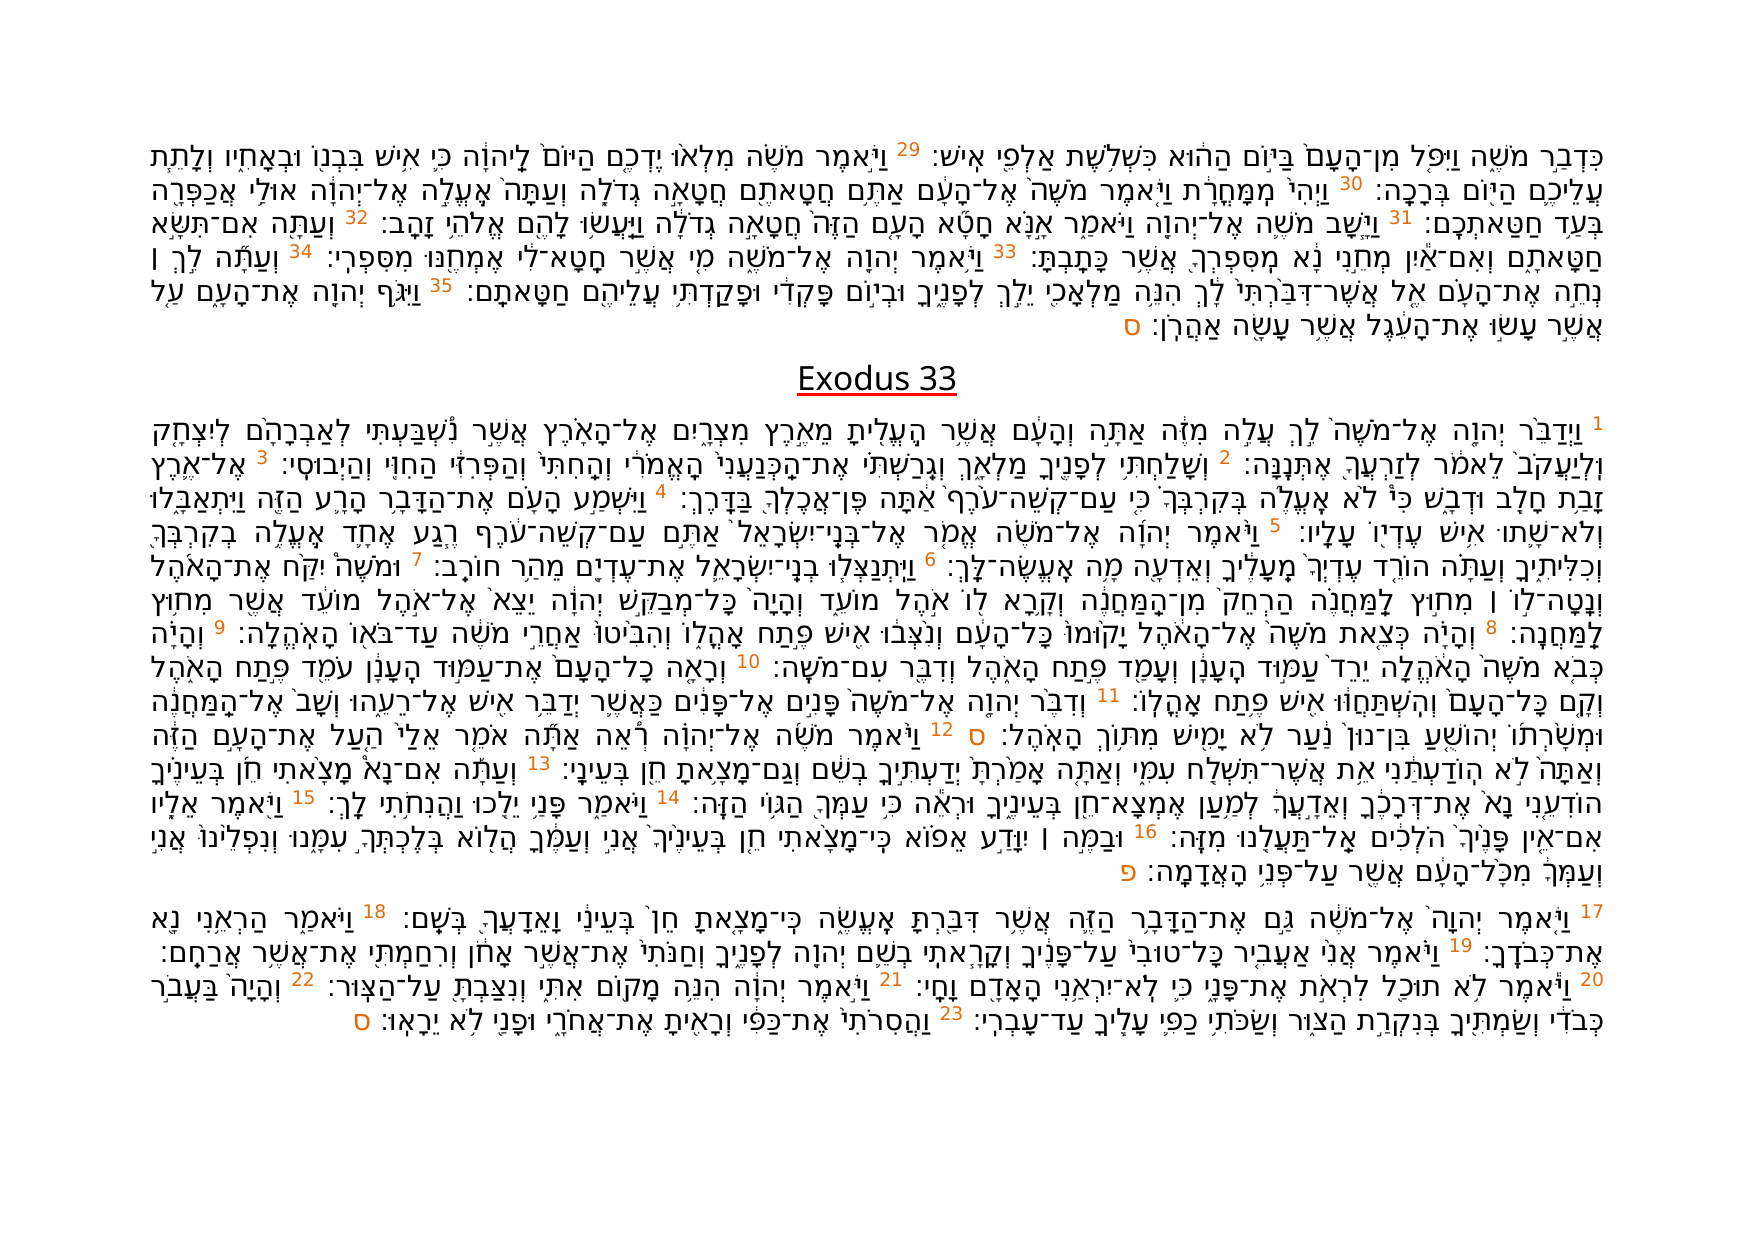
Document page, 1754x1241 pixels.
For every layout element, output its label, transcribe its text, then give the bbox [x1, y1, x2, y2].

text 1 וַיְדַבֵּ֨ר יְהוָ֤ה אֶל־מֹשֶׁה֙ לֵ֣ךְ עֲלֵ֣ה מִזֶּ֔ה אַתָּ֣ה וְהָעָ֔ם אֲשֶׁ֥ר הֽ͏ֶעֱלִ֖יתָ מֵאֶ֣רֶץ מִצְרָ֑יִם אֶל־הָאָ֗רֶץ אֲשֶׁ֣ר נִ֠שְׁבַּעְתִּי לְאַבְרָהָ֨ם לְיִצְחָ֤ק וּֽלְיַעֲקֹב֙ לֵאמֹ֔ר לְזַרְעֲךָ֖ אֶתְּנֶֽנָּה׃ 2 וְשָׁלַחְתִּ֥י לְפָנֶ֖יךָ מַלְאָ֑ךְ וְגֵֽרַשְׁתִּ֗י אֶת־הַֽכְּנַעֲנִי֙ הָֽאֱמֹרִ֔י וְהַֽחִתִּי֙ וְהַפְּרִזִּ֔י הַחִוִּ֖י וְהַיְבוּסִֽי׃ ‬‬‬3 אֶל־אֶ֛רֶץ זָבַ֥ת חָלָ֖ב וּדְבָ֑שׁ כִּי֩ לֹ֨א אֶֽעֱלֶ֜ה בְּקִרְבְּךָ֗ כִּ֤י עַם־קְשֵׁה־עֹ֙רֶף֙ אַ֔תָּה פֶּן־אֲכֶלְךָ֖ בַּדָּֽרֶךְ׃ ‬‬‬4 וַיִּשְׁמַ֣ע הָעָ֗ם אֶת־הַדָּבָ֥ר הָרָ֛ע הַזֶּ֖ה וַיִּתְאַבָּ֑לוּ וְלֹא־שָׁ֛תוּ אִ֥ישׁ עֶדְי֖וֹ עָלָֽיו׃ ‬‬‬5 וַיֹּ֨אמֶר יְהוָ֜ה אֶל־מֹשֶׁ֗ה אֱמֹ֤ר אֶל־בְּנֵֽי־יִשְׂרָאֵל֙ אַתֶּ֣ם עַם־קְשֵׁה־עֹ֔רֶף רֶ֧גַע אֶחָ֛ד אֽ͏ֶעֱלֶ֥ה בְקִרְבְּךָ֖ וְכִלִּיתִ֑יךָ וְעַתָּ֗ה הוֹרֵ֤ד עֶדְיְךָ֙ מֵֽעָלֶ֔יךָ וְאֵדְעָ֖ה מָ֥ה אֶֽעֱשֶׂה־לָּֽךְ׃ ‬‬‬6 וַיִּֽתְנַצְּל֧וּ בְנֵֽי־יִשְׂרָאֵ֛ל אֶת־עֶדְיָ֖ם מֵהַ֥ר חוֹרֵֽב׃ ‬‬‬7 וּמֹשֶׁה֩ יִקַּ֨ח אֶת־הָאֹ֜הֶל וְנָֽטָה־ל֣וֹ ׀ מִח֣וּץ לַֽמַּחֲנֶ֗ה הַרְחֵק֙ מִן־הַֽמַּחֲנֶ֔ה וְקָ֥רָא ל֖וֹ אֹ֣הֶל מוֹעֵ֑ד וְהָיָה֙ כָּל־מְבַקֵּ֣שׁ יְהוָ֔ה יֵצֵא֙ אֶל־אֹ֣הֶל מוֹעֵ֔ד אֲשֶׁ֖ר מִח֥וּץ לַֽמַּחֲנֶֽה׃ ‬‬‬8 וְהָיָ֗ה כְּצֵ֤את מֹשֶׁה֙ אֶל־הָאֹ֔הֶל יָק֙וּמוּ֙ כָּל־הָעָ֔ם וְנִ֨צְּב֔וּ אִ֖ישׁ פֶּ֣תַח אָהֳל֑וֹ וְהִבִּ֙יטוּ֙ אַחֲרֵ֣י מֹשֶׁ֔ה עַד־בֹּא֖וֹ הָאֹֽהֱלָה׃ ‬‬‬9 וְהָיָ֗ה כְּבֹ֤א מֹשֶׁה֙ הָאֹ֔הֱלָה יֵרֵד֙ עַמּ֣וּד הֶֽעָנָ֔ן וְעָמַ֖ד פֶּ֣תַח הָאֹ֑הֶל וְדִבֶּ֖ר עִם־מֹשֶֽׁה׃ ‬‬‬10 וְרָאָ֤ה כָל־הָעָם֙ אֶת־עַמּ֣וּד הֶֽעָנָ֔ן עֹמֵ֖ד פֶּ֣תַח הָאֹ֑הֶל וְקָ֤ם כָּל־הָעָם֙ וְהִֽשְׁתַּחֲוּ֔וּ אִ֖ישׁ פֶּ֥תַח אָהֳלֽוֹ׃ ‬‬‬11 וְדִבֶּ֨ר יְהוָ֤ה אֶל־מֹשֶׁה֙ פָּנִ֣ים אֶל־פָּנִ֔ים כַּאֲשֶׁ֛ר יְדַבֵּ֥ר אִ֖ישׁ אֶל־רֵעֵ֑הוּ וְשָׁב֙ אֶל־הַֽמַּחֲנֶ֔ה וּמְשָׁ֨רְת֜וֹ יְהוֹשֻׁ֤עַ בִּן־נוּן֙ נַ֔עַר לֹ֥א יָמִ֖ישׁ מִתּ֥וֹךְ הָאֹֽהֶל׃ ס ‬‬‬12 וַיֹּ֨אמֶר מֹשֶׁ֜ה אֶל־יְהוָ֗ה רְ֠אֵה אַתָּ֞ה אֹמֵ֤ר אֵלַי֙ הַ֚עַל אֶת־הָעָ֣ם הַזֶּ֔ה וְאַתָּה֙ לֹ֣א הֽוֹדַעְתַּ֔נִי אֵ֥ת אֲשֶׁר־תִּשְׁלַ֖ח עִמִּ֑י וְאַתָּ֤ה אָמַ֙רְתָּ֙ יְדַעְתִּ֣יךָֽ בְשֵׁ֔ם וְגַם־מָצָ֥אתָ חֵ֖ן בְּעֵינָֽי׃ ‬‬‬13 וְעַתָּ֡ה אִם־נָא֩ מָצָ֨אתִי חֵ֜ן בְּעֵינֶ֗יךָ הוֹדִעֵ֤נִי נָא֙ אֶת־דְּרָכֶ֔ךָ וְאֵדָ֣עֲךָ֔ לְמַ֥עַן אֶמְצָא־חֵ֖ן בְּעֵינֶ֑יךָ וּרְאֵ֕ה כִּ֥י עַמְּךָ֖ הַגּ֥וֹי הַזֶּֽה׃ ‬‬‬14 וַיֹּאמַ֑ר פָּנַ֥י יֵלֵ֖כוּ וַהֲנִחֹ֥תִי לָֽךְ׃ ‬‬‬15 וַיֹּ֖אמֶר אֵלָ֑יו אִם־אֵ֤ין פָּנֶ֙יךָ֙ הֹלְכִ֔ים אַֽל־תַּעֲלֵ֖נוּ מִזֶּֽה׃ ‬‬‬16 וּבַמֶּ֣ה ׀ יִוָּדַ֣ע אֵפ֗וֹא כִּֽי־מָצָ֨אתִי חֵ֤ן בְּעֵינֶ֙יךָ֙ אֲנִ֣י וְעַמֶּ֔ךָ הֲל֖וֹא בְּלֶכְתְּךָ֣ עִמָּ֑נוּ וְנִפְלֵ֙ינוּ֙ אֲנִ֣י וְעַמְּךָ֔ מִכָּ֨ל־הָעָ֔ם אֲשֶׁ֖ר עַל־פְּנֵ֥י הָאֲדָמָֽה׃ פ ‬‬‬‬‬‬‬‬‬‬‬‬‬‬‬‬‬‬ [150, 413, 1604, 888]
text 15 וַיִּ֜פֶן וַיֵּ֤רֶד מֹשֶׁה֙ מִן־הָהָ֔ר וּשְׁנֵ֛י לֻחֹ֥ת הָעֵדֻ֖ת בְּיָד֑וֹ לֻחֹ֗ת כְּתֻבִים֙ מִשְּׁנֵ֣י עֶבְרֵיהֶ֔ם מִזֶּ֥ה וּמִזֶּ֖ה הֵ֥ם כְּתֻבִֽים׃ ‬‬‬16 וְהַ֨לֻּחֹ֔ת מַעֲשֵׂ֥ה אֱלֹהִ֖ים הֵ֑מָּה וְהַמִּכְתָּ֗ב מִכְתַּ֤ב אֱלֹהִים֙ ה֔וּא חָר֖וּת עַל־הַלֻּחֹֽת׃ ‬‬‬17 וַיִּשְׁמַ֧ע יְהוֹשֻׁ֛עַ אֶת־ק֥וֹל הָעָ֖ם בְּרֵעֹ֑ה וַיֹּ֙אמֶר֙ אֶל־מֹשֶׁ֔ה ק֥וֹל מִלְחָמָ֖ה בַּֽמַּחֲנֶה׃ ‬‬‬18 וַיֹּ֗אמֶר אֵ֥ין קוֹל֙ עֲנ֣וֹת גְּבוּרָ֔ה וְאֵ֥ין ק֖וֹל עֲנ֣וֹת חֲלוּשָׁ֑ה ק֣וֹל עַנּ֔וֹת אָנֹכִ֖י שֹׁמֵֽעַ׃ ‬‬‬19 וֽ͏ַיְהִ֗י כַּאֲשֶׁ֤ר קָרַב֙ אֶל־הַֽמַּחֲנֶ֔ה וַיַּ֥רְא אֶת־הָעֵ֖גֶל וּמְחֹלֹ֑ת וַיִּֽחַר־אַ֣ף מֹשֶׁ֗ה וַיַּשְׁלֵ֤ךְ *מידו **מִיָּדָיו֙ אֶת־הַלֻּחֹ֔ת וַיְּשַׁבֵּ֥ר אֹתָ֖ם תַּ֥חַת הָהָֽר׃ ‬‬‬20 וַיִּקַּ֞ח אֶת־הָעֵ֨גֶל אֲשֶׁ֤ר עָשׂוּ֙ וַיִּשְׂרֹ֣ף בָּאֵ֔שׁ וַיִּטְחַ֖ן עַ֣ד אֲשֶׁר־דָּ֑ק וַיִּ֙זֶר֙ עַל־פְּנֵ֣י הַמַּ֔יִם וַיַּ֖שְׁקְ אֶת־בְּנֵ֥י יִשְׂרָאֵֽל׃ ‬‬‬21 וַיֹּ֤אמֶר מֹשֶׁה֙ אֶֽל־אַהֲרֹ֔ן מֶֽה־עָשָׂ֥ה לְךָ֖ הָעָ֣ם הַזֶּ֑ה כִּֽי־הֵבֵ֥אתָ עָלָ֖יו חֲטָאָ֥ה גְדֹלָֽה׃ ‬‬‬22 וַיֹּ֣אמֶר אַהֲרֹ֔ן אַל־יִ֥חַר אַ֖ף אֲדֹנִ֑י אַתָּה֙ יָדַ֣עְתָּ אֶת־הָעָ֔ם כִּ֥י בְרָ֖ע הֽוּא׃ ‬‬‬23 וַיֹּ֣אמְרוּ לִ֔י עֲשֵׂה־לָ֣נוּ אֱלֹהִ֔ים אֲשֶׁ֥ר יֵלְכ֖וּ לְפָנֵ֑ינוּ כִּי־זֶ֣ה ׀ מֹשֶׁ֣ה הָאִ֗ישׁ אֲשֶׁ֤ר הֽ͏ֶעֱלָ֙נוּ֙ מֵאֶ֣רֶץ מִצְרַ֔יִם לֹ֥א יָדַ֖עְנוּ מֶה־הָ֥יָה לֽוֹ׃ ‬‬‬24 וָאֹמַ֤ר לָהֶם֙ לְמִ֣י זָהָ֔ב הִתְפָּרָ֖קוּ וַיִּתְּנוּ־לִ֑י וָאַשְׁלִכֵ֣הוּ בָאֵ֔שׁ וַיֵּצֵ֖א הָעֵ֥גֶל הַזֶּֽה׃ ‬‬‬25 וַיַּ֤רְא מֹשֶׁה֙ אֶת־הָעָ֔ם כִּ֥י פָרֻ֖עַ ה֑וּא כִּֽי־פְרָעֹ֣ה אַהֲרֹ֔ן לְשִׁמְצָ֖ה בְּקָמֵיהֶֽם׃ ‬‬‬26 וַיַּעֲמֹ֤ד מֹשֶׁה֙ בְּשַׁ֣עַר הַֽמַּחֲנֶ֔ה וַיֹּ֕אמֶר מִ֥י לַיהוָ֖ה אֵלָ֑י וַיֵּאָסְפ֥וּ אֵלָ֖יו כָּל־בְּנֵ֥י לֵוִֽי׃ ‬‬‬27 וַיֹּ֣אמֶר לָהֶ֗ם כֹּֽה־אָמַ֤ר יְהוָה֙ אֱלֹהֵ֣י יִשְׂרָאֵ֔ל שִׂ֥ימוּ אִישׁ־חַרְבּ֖וֹ עַל־יְרֵכ֑וֹ עִבְר֨וּ וָשׁ֜וּבוּ מִשַּׁ֤עַר לָשַׁ֙עַר֙ בַּֽמַּחֲנֶ֔ה וְהִרְג֧וּ אִֽישׁ־אֶת־אָחִ֛יו וְאִ֥ישׁ אֶת־רֵעֵ֖הוּ וְאִ֥ישׁ אֶת־קְרֹבֽוֹ׃ ‬‬‬28 וַיַּֽעֲשׂ֥וּ בְנֵֽי־לֵוִ֖י כִּדְבַ֣ר מֹשֶׁ֑ה וַיִּפֹּ֤ל מִן־הָעָם֙ בַּיּ֣וֹם הַה֔וּא כִּשְׁלֹ֥שֶׁת אַלְפֵ֖י אִֽישׁ׃ ‬‬‬29 וַיֹּ֣אמֶר מֹשֶׁ֗ה מִלְא֨וּ יֶדְכֶ֤ם הַיּוֹם֙ לַֽיהוָ֔ה כִּ֛י אִ֥ישׁ בִּבְנ֖וֹ וּבְאָחִ֑יו וְלָתֵ֧ת עֲלֵיכֶ֛ם הַיּ֖וֹם בְּרָכָֽה׃ ‬‬‬30 וַיְהִי֙ מִֽמָּחֳרָ֔ת וַיֹּ֤אמֶר מֹשֶׁה֙ אֶל־הָעָ֔ם אַתֶּ֥ם חֲטָאתֶ֖ם חֲטָאָ֣ה גְדֹלָ֑ה וְעַתָּה֙ אֽ͏ֶעֱלֶ֣ה אֶל־יְהוָ֔ה אוּלַ֥י אֲכַפְּרָ֖ה בְּעַ֥ד חַטַּאתְכֶֽם׃ ‬‬‬31 וַיָּ֧שָׁב מֹשֶׁ֛ה אֶל־יְהוָ֖ה וַיֹּאמַ֑ר אָ֣נָּ֗א חָטָ֞א הָעָ֤ם הַזֶּה֙ חֲטָאָ֣ה גְדֹלָ֔ה וַיַּֽעֲשׂ֥וּ לָהֶ֖ם אֱלֹהֵ֥י זָהָֽב׃ ‬‬‬32 וְעַתָּ֖ה אִם־תִּשָּׂ֣א חַטָּאתָ֑ם וְאִם־אַ֕יִן מְחֵ֣נִי נָ֔א מִֽסִּפְרְךָ֖ אֲשֶׁ֥ר כָּתָֽבְתָּ׃ ‬‬‬33 וַיֹּ֥אמֶר יְהוָ֖ה אֶל־מֹשֶׁ֑ה מִ֚י אֲשֶׁ֣ר חָֽטָא־לִ֔י אֶמְחֶ֖נּוּ מִסִּפְרִֽי׃ ‬‬‬34 וְעַתָּ֞ה לֵ֣ךְ ׀ נְחֵ֣ה אֶת־הָעָ֗ם אֶ֤ל אֲשֶׁר־דִּבַּ֙רְתִּי֙ לָ֔ךְ הִנֵּ֥ה מַלְאָכִ֖י יֵלֵ֣ךְ לְפָנֶ֑יךָ וּבְי֣וֹם פָּקְדִ֔י וּפָקַדְתִּ֥י עֲלֵיהֶ֖ם חַטָּאתָֽם׃ ‬‬‬35 וַיִּגֹּ֥ף יְהוָ֖ה אֶת־הָעָ֑ם עַ֚ל אֲשֶׁ֣ר עָשׂ֣וּ אֶת־הָעֵ֔גֶל אֲשֶׁ֥ר עָשָׂ֖ה אַהֲרֹֽן׃ ס ‬‬‬‬‬‬‬‬‬‬‬‬‬‬‬‬‬‬‬‬‬‬‬‬ [150, 139, 1604, 343]
text Exodus 33 [150, 355, 1604, 401]
text 17 וַיֹּ֤אמֶר יְהוָה֙ אֶל־מֹשֶׁ֔ה גַּ֣ם אֶת־הַדָּבָ֥ר הַזֶּ֛ה אֲשֶׁ֥ר דִּבַּ֖רְתָּ אֶֽעֱשֶׂ֑ה כִּֽי־מָצָ֤אתָ חֵן֙ בְּעֵינַ֔י וָאֵדָעֲךָ֖ בְּשֵֽׁם׃ ‬‬‬18 וַיֹּאמַ֑ר הַרְאֵ֥נִי נָ֖א אֶת־כְּבֹדֶֽךָ׃ ‬‬‬19 וַיֹּ֗אמֶר אֲנִ֨י אַעֲבִ֤יר כָּל־טוּבִי֙ עַל־פָּנֶ֔יךָ וְקָרָ֧אתִֽי בְשֵׁ֛ם יְהוָ֖ה לְפָנֶ֑יךָ וְחַנֹּתִי֙ אֶת־אֲשֶׁ֣ר אָחֹ֔ן וְרִחַמְתִּ֖י אֶת־אֲשֶׁ֥ר אֲרַחֵֽם׃ ‬‬‬20 וַיֹּ֕אמֶר לֹ֥א תוּכַ֖ל לִרְאֹ֣ת אֶת־פָּנָ֑י כִּ֛י לֹֽא־יִרְאַ֥נִי הָאָדָ֖ם וָחָֽי׃ ‬‬‬21 וַיֹּ֣אמֶר יְהוָ֔ה הִנֵּ֥ה מָק֖וֹם אִתִּ֑י וְנִצַּבְתָּ֖ עַל־הַצּֽוּר׃ ‬‬‬22 וְהָיָה֙ בַּעֲבֹ֣ר כְּבֹדִ֔י וְשַׂמְתִּ֖יךָ בְּנִקְרַ֣ת הַצּ֑וּר וְשַׂכֹּתִ֥י כַפִּ֛י עָלֶ֖יךָ עַד־עָבְרִֽי׃ ‬‬‬23 וַהֲסִרֹתִי֙ אֶת־כַּפִּ֔י וְרָאִ֖יתָ אֶת־אֲחֹרָ֑י וּפָנַ֖י לֹ֥א יֵרָאֽוּ׃ ס ‬‬‬‬‬‬‬‬‬‬ [150, 901, 1604, 1037]
